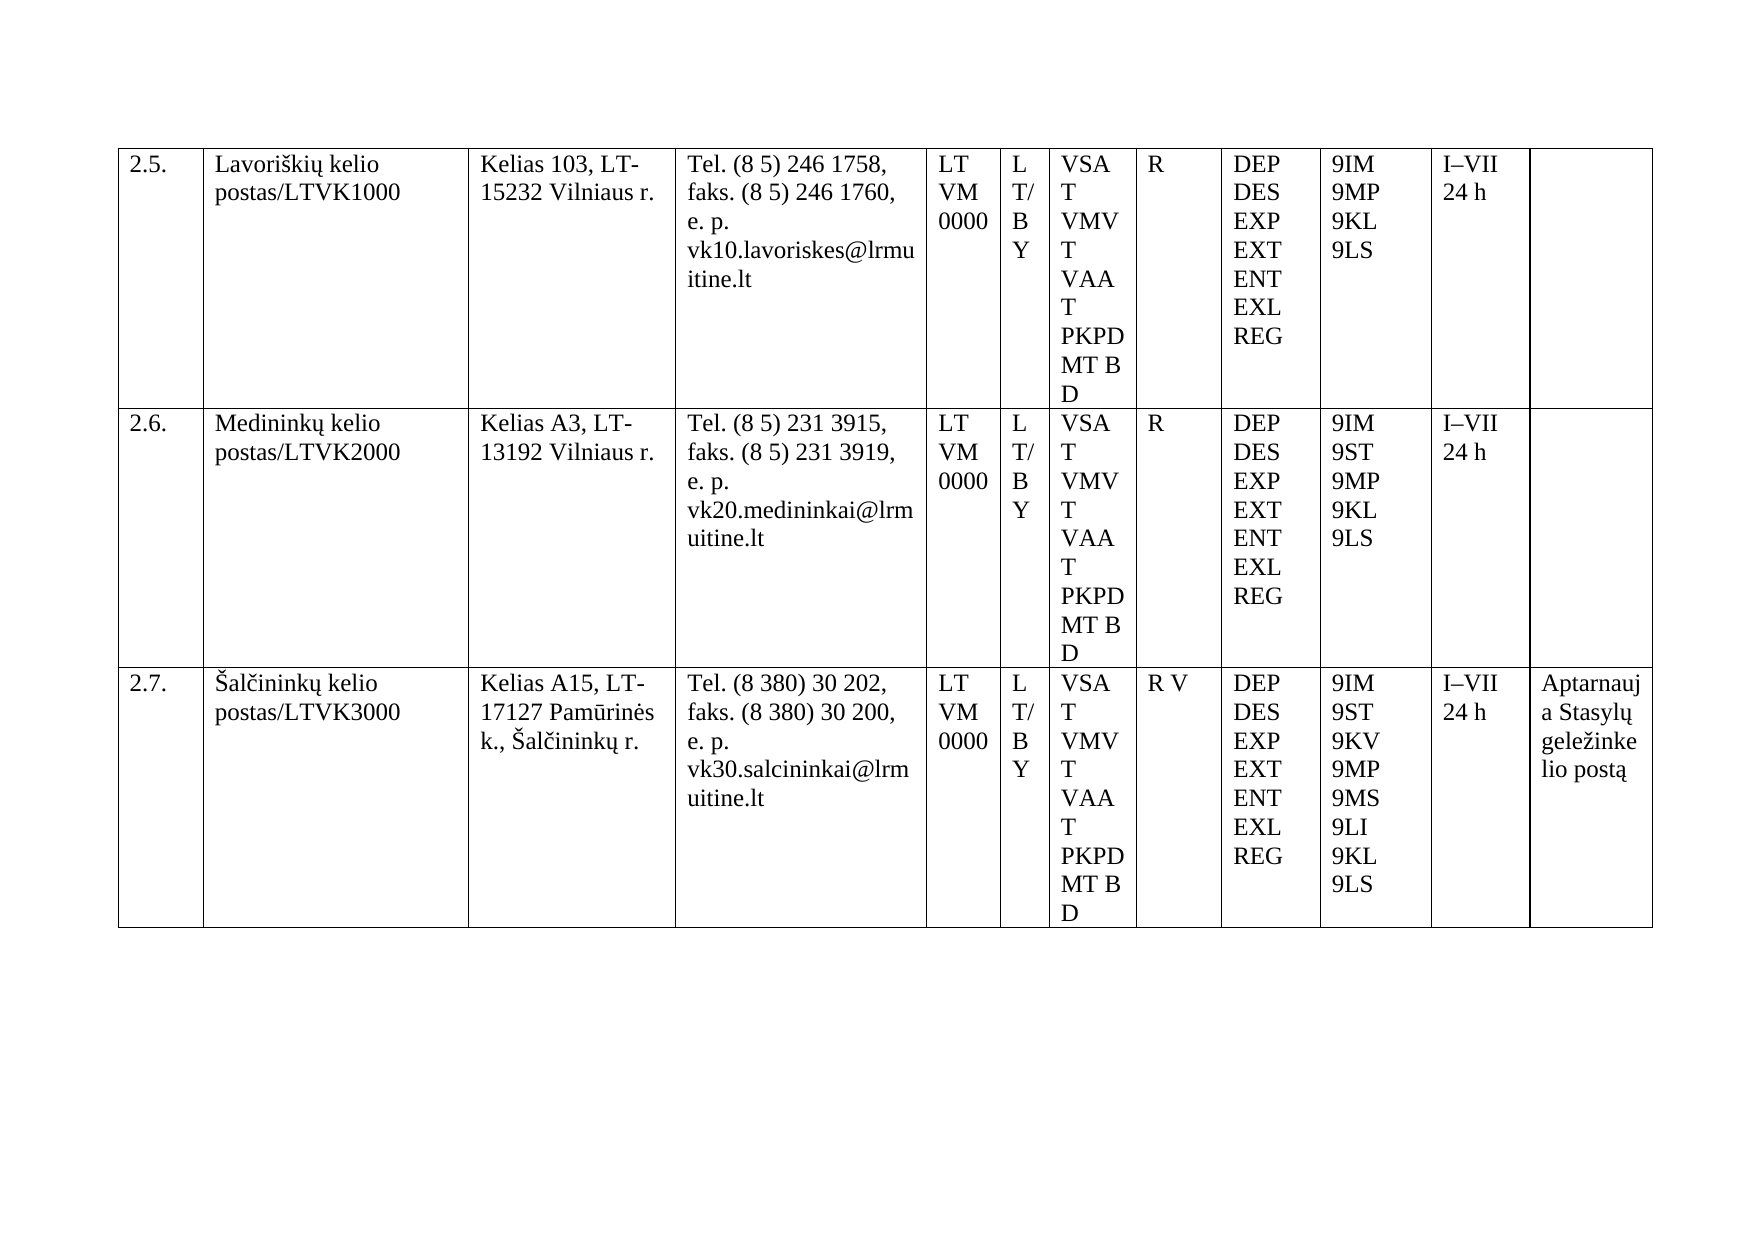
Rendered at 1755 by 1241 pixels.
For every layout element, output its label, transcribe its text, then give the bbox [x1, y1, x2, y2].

table_cell Kelias 103, LT-15232 Vilniaus r. [469, 149, 675, 407]
table_cell LT/BY [1001, 409, 1049, 667]
table_cell I–VII 24 h [1432, 409, 1529, 667]
table_cell I–VII 24 h [1432, 149, 1529, 407]
table_cell 9IM 9MP 9KL 9LS [1321, 149, 1431, 407]
table_cell LT VM 0000 [927, 409, 1000, 667]
table_cell LT VM 0000 [927, 149, 1000, 407]
table_cell DEP DES EXP EXT ENT EXL REG [1222, 149, 1320, 407]
table_cell Lavoriškių kelio postas/LTVK1000 [204, 149, 468, 407]
table_cell VSAT VMVT VAAT PKPD MT B D [1050, 668, 1136, 927]
table_cell 2.7. [119, 668, 203, 927]
table_cell 2.5. [119, 149, 203, 407]
table_cell 2.6. [119, 409, 203, 667]
table_cell VSAT VMVT VAAT PKPD MT B D [1050, 149, 1136, 407]
table_cell Medininkų kelio postas/LTVK2000 [204, 409, 468, 667]
table_cell LT VM 0000 [927, 668, 1000, 927]
table_cell Aptarnauja Stasylų geležinkelio postą [1531, 668, 1652, 927]
table_cell Kelias A3, LT-13192 Vilniaus r. [469, 409, 675, 667]
table_cell R V [1137, 668, 1221, 927]
table_cell [1531, 149, 1652, 407]
table_cell 9IM 9ST 9MP 9KL 9LS [1321, 409, 1431, 667]
table_cell R [1137, 409, 1221, 667]
table_cell DEP DES EXP EXT ENT EXL REG [1222, 409, 1320, 667]
table_cell Tel. (8 5) 246 1758, faks. (8 5) 246 1760, e. p. vk10.lavoriskes@lrmuitine.lt [676, 149, 926, 407]
table_cell R [1137, 149, 1221, 407]
table_cell I–VII 24 h [1432, 668, 1529, 927]
table_cell 9IM 9ST 9KV 9MP 9MS 9LI 9KL 9LS [1321, 668, 1431, 927]
table_cell Tel. (8 5) 231 3915, faks. (8 5) 231 3919, e. p. vk20.medininkai@lrmuitine.lt [676, 409, 926, 667]
table_cell DEP DES EXP EXT ENT EXL REG [1222, 668, 1320, 927]
table_cell Kelias A15, LT-17127 Pamūrinės k., Šalčininkų r. [469, 668, 675, 927]
table_cell [1531, 409, 1652, 667]
table_cell LT/BY [1001, 668, 1049, 927]
table_cell Šalčininkų kelio postas/LTVK3000 [204, 668, 468, 927]
table_cell Tel. (8 380) 30 202, faks. (8 380) 30 200, e. p. vk30.salcininkai@lrmuitine.lt [676, 668, 926, 927]
table_cell VSAT VMVT VAAT PKPD MT B D [1050, 409, 1136, 667]
table_cell LT/BY [1001, 149, 1049, 407]
